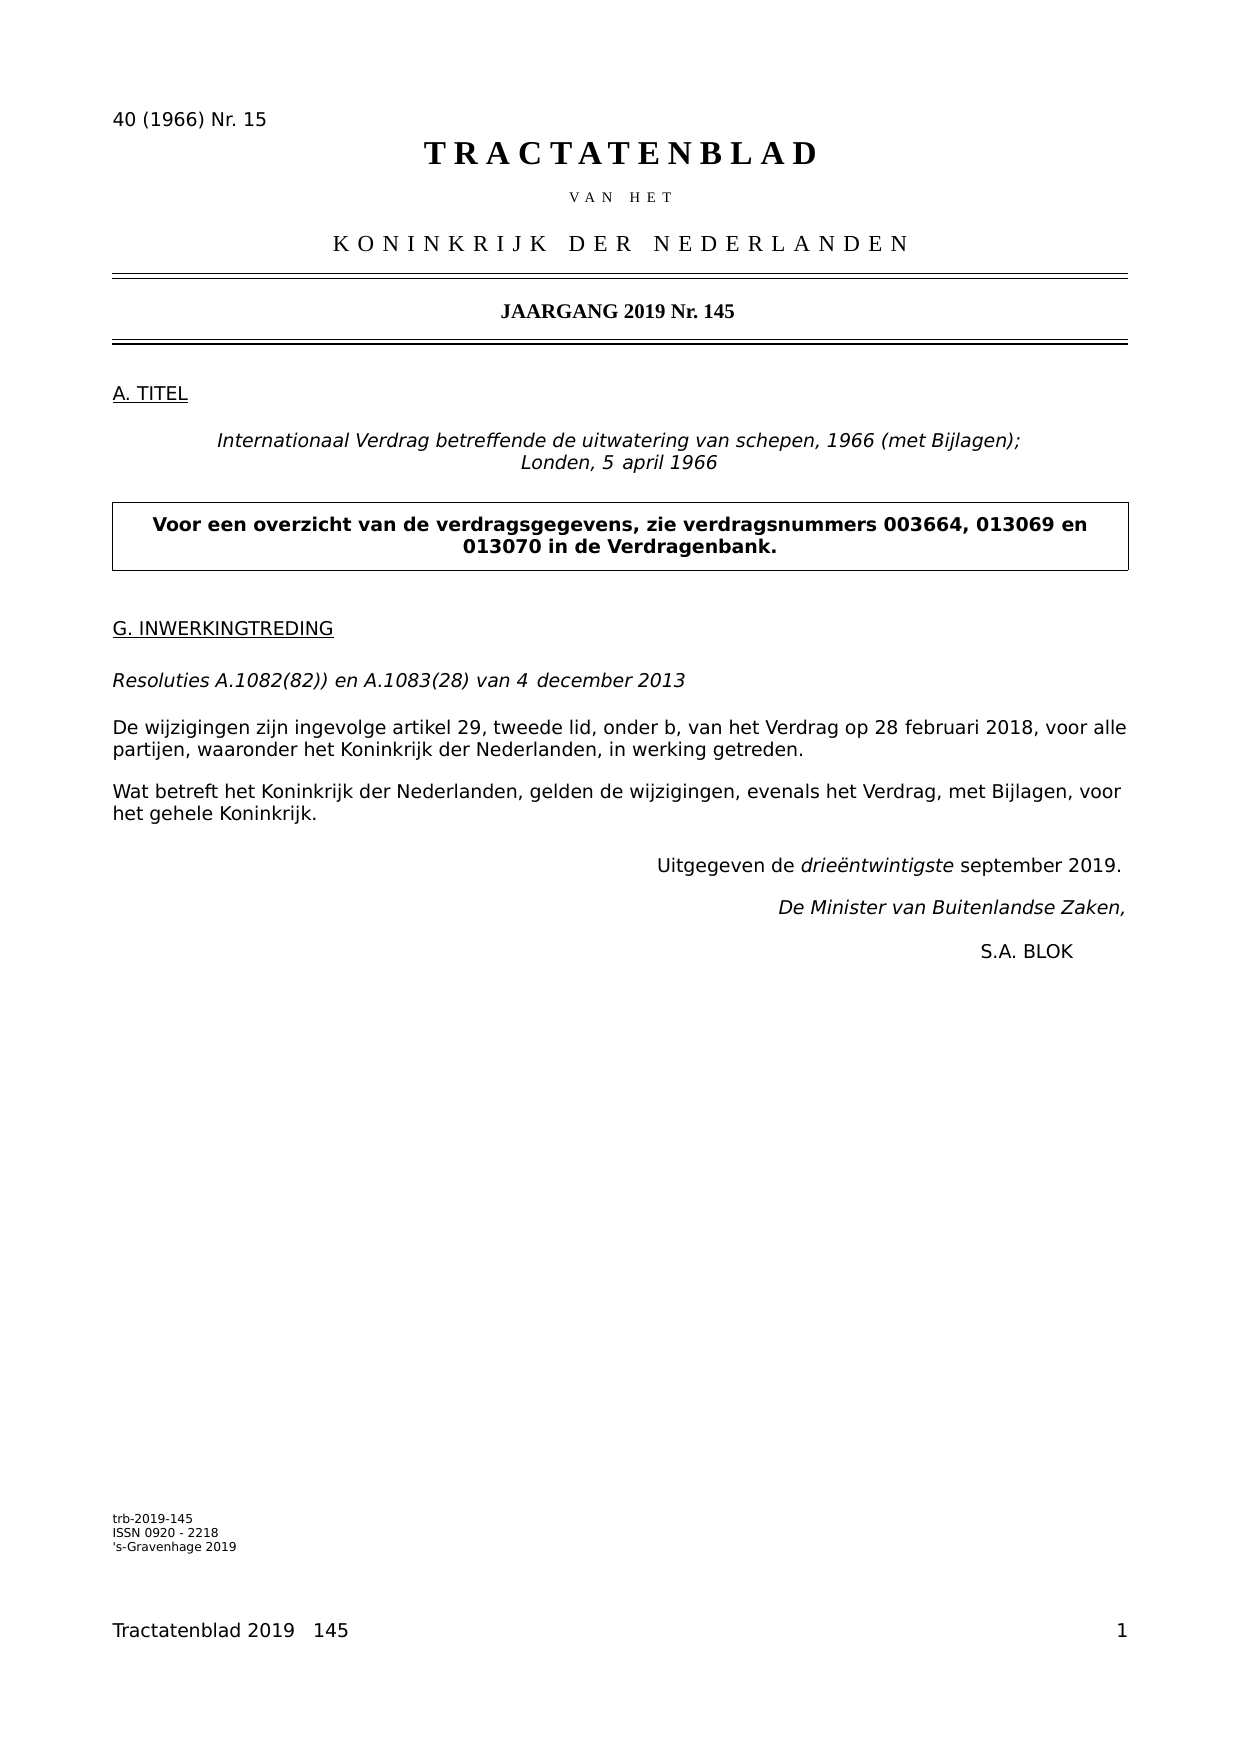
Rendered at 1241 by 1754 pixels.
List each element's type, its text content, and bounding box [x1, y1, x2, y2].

text KONINKRIJK DER NEDERLANDEN [112, 229, 1128, 256]
text VAN HET [112, 189, 1128, 206]
text De wijzigingen zijn ingevolge artikel 29, tweede lid, onder b, van het Verdrag op 28 februari 2018, voor alle partijen, waaronder het Koninkrijk der Nederlanden, in werking getreden. [112, 717, 1128, 761]
text trb-2019-145 [112, 1512, 346, 1526]
subtitle Resoluties A.1082(82)) en A.1083(28) van 4 december 2013 [112, 670, 1128, 692]
text Internationaal Verdrag betreffende de uitwatering van schepen, 1966 (met Bijlagen); [112, 430, 1128, 452]
text JAARGANG 2019 Nr. 145 [112, 299, 1128, 323]
text Londen, 5 april 1966 [112, 452, 1128, 474]
subtitle G. INWERKINGTREDING [112, 618, 1128, 640]
text 's-Gravenhage 2019 [112, 1540, 346, 1554]
text Wat betreft het Koninkrijk der Nederlanden, gelden de wijzigingen, evenals het Verdrag, met Bijlagen, voor het gehele Koninkrijk. [112, 781, 1128, 825]
text TRACTATENBLAD [112, 133, 1128, 172]
subtitle A. TITEL [112, 383, 1128, 405]
text Uitgegeven de drieëntwintigste september 2019. [112, 855, 1128, 877]
text De Minister van Buitenlandse Zaken, S.A. BLOK [112, 897, 1128, 963]
text ISSN 0920 - 2218 [112, 1526, 346, 1540]
text 40 (1966) Nr. 15 [112, 109, 1128, 131]
